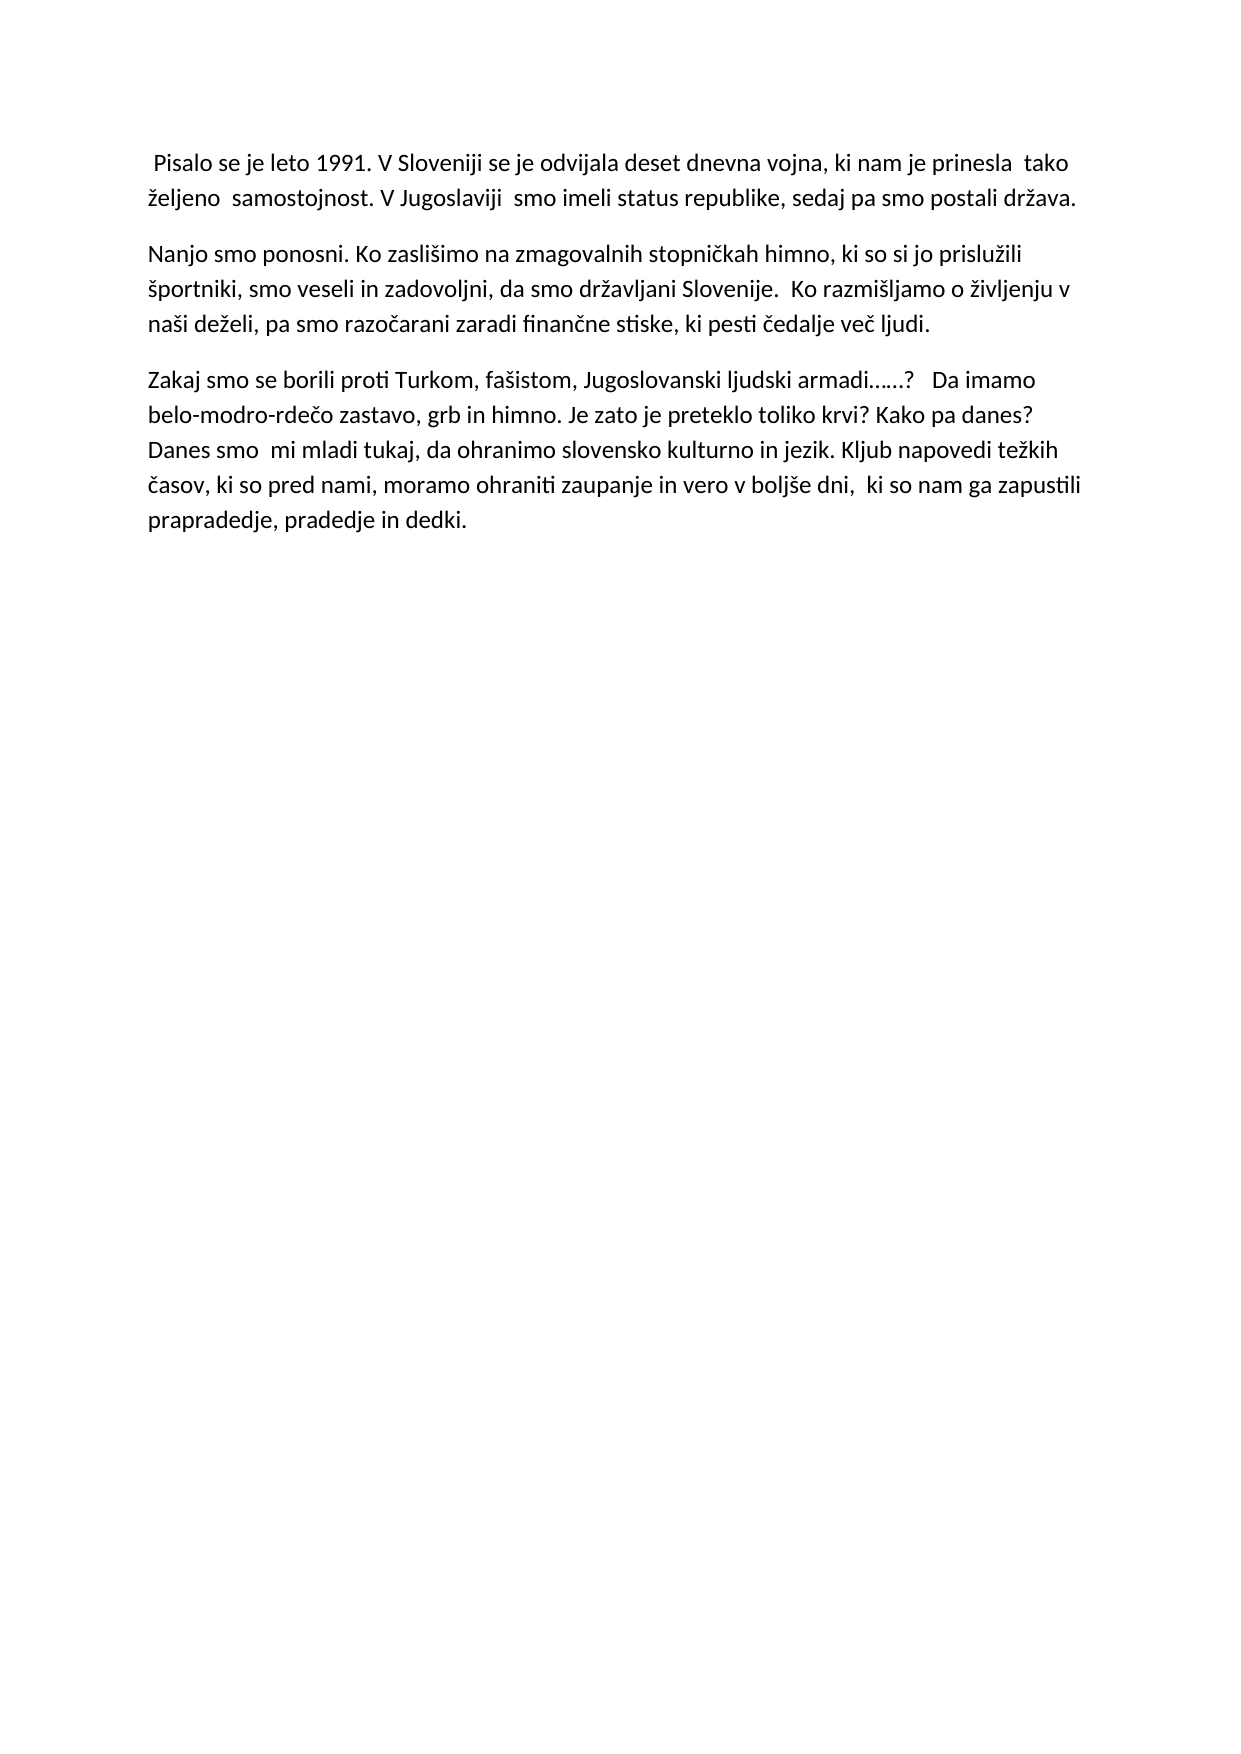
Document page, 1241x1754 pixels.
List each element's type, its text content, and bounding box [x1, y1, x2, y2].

text Nanjo smo ponosni. Ko zaslišimo na zmagovalnih stopničkah himno, ki so si jo prislužili športniki, smo veseli in zadovoljni, da smo državljani Slovenije. Ko razmišljamo o življenju v naši deželi, pa smo razočarani zaradi finančne stiske, ki pesti čedalje več ljudi. [148, 238, 1093, 339]
text Zakaj smo se borili proti Turkom, fašistom, Jugoslovanski ljudski armadi……? Da imamo belo-modro-rdečo zastavo, grb in himno. Je zato je preteklo toliko krvi? Kako pa danes? Danes smo mi mladi tukaj, da ohranimo slovensko kulturno in jezik. Kljub napovedi težkih časov, ki so pred nami, moramo ohraniti zaupanje in vero v boljše dni, ki so nam ga zapustili prapradedje, pradedje in dedki. [148, 364, 1093, 535]
text Pisalo se je leto 1991. V Sloveniji se je odvijala deset dnevna vojna, ki nam je prinesla tako željeno samostojnost. V Jugoslaviji smo imeli status republike, sedaj pa smo postali država. [148, 148, 1093, 213]
